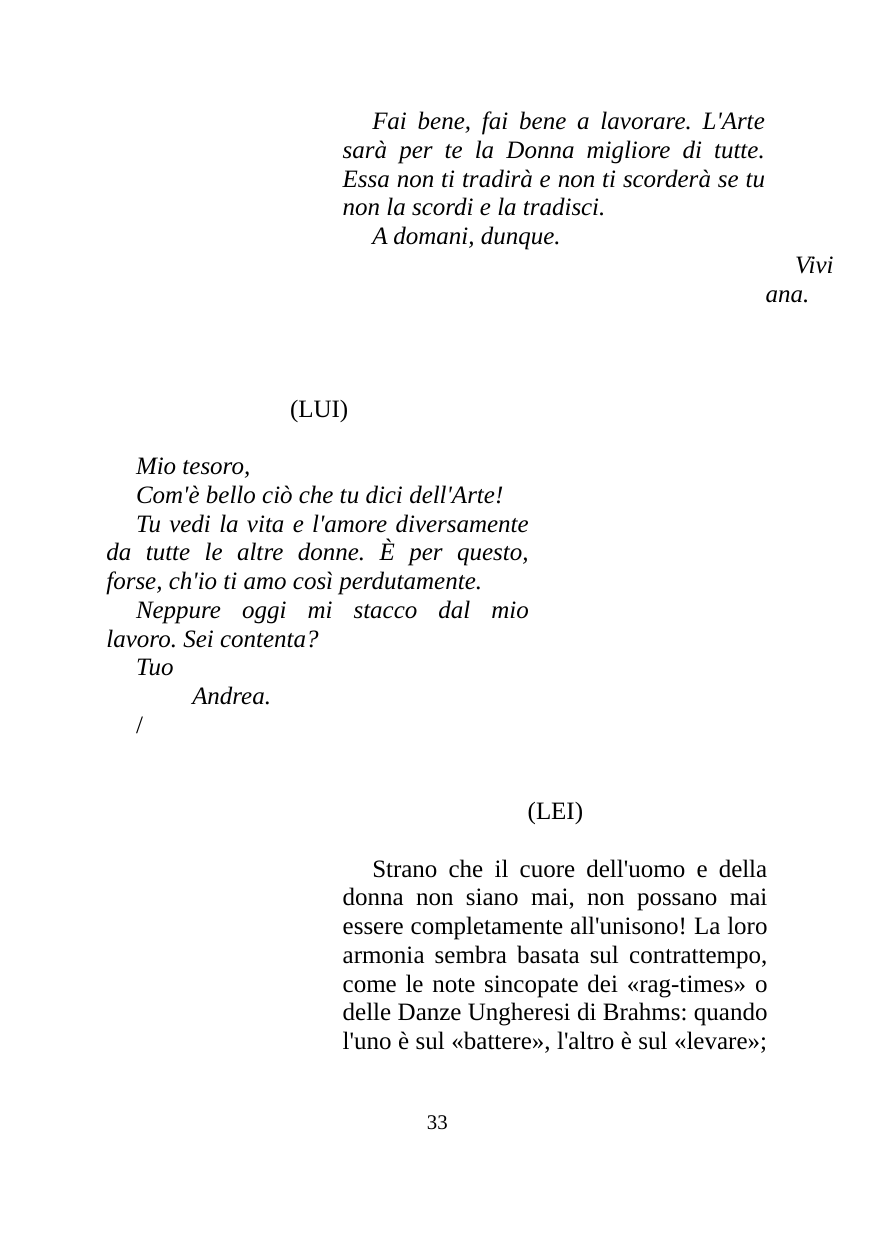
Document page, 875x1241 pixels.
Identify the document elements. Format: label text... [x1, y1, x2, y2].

text Mio tesoro, [106, 451, 532, 480]
text Strano che il cuore dell'uomo e della donna non siano mai, non possano mai essere completamente all'unisono! La loro armonia sembra basata sul contrattempo, come le note sincopate dei «rag-times» o delle Danze Ungheresi di Brahms: quando l'uno è sul «battere», l'altro è sul «levare»; [342, 854, 768, 1055]
text Tuo [106, 652, 532, 681]
text Tu vedi la vita e l'amore diversamente da tutte le altre donne. È per questo, forse, ch'io ti amo così perdutamente. [106, 509, 532, 595]
text Fai bene, fai bene a lavorare. L'Arte sarà per te la Donna migliore di tutte. Essa non ti tradirà e non ti scorderà se tu non la scordi e la tradisci. [342, 106, 768, 221]
text A domani, dunque. [342, 221, 768, 250]
text Andrea. [162, 681, 532, 710]
text (LEI) [342, 796, 768, 825]
text Viviana. [765, 250, 840, 307]
text (LUI) [106, 394, 532, 422]
text Neppure oggi mi stacco dal mio lavoro. Sei contenta? [106, 595, 532, 652]
text Com'è bello ciò che tu dici dell'Arte! [106, 480, 532, 509]
text / [106, 710, 532, 739]
